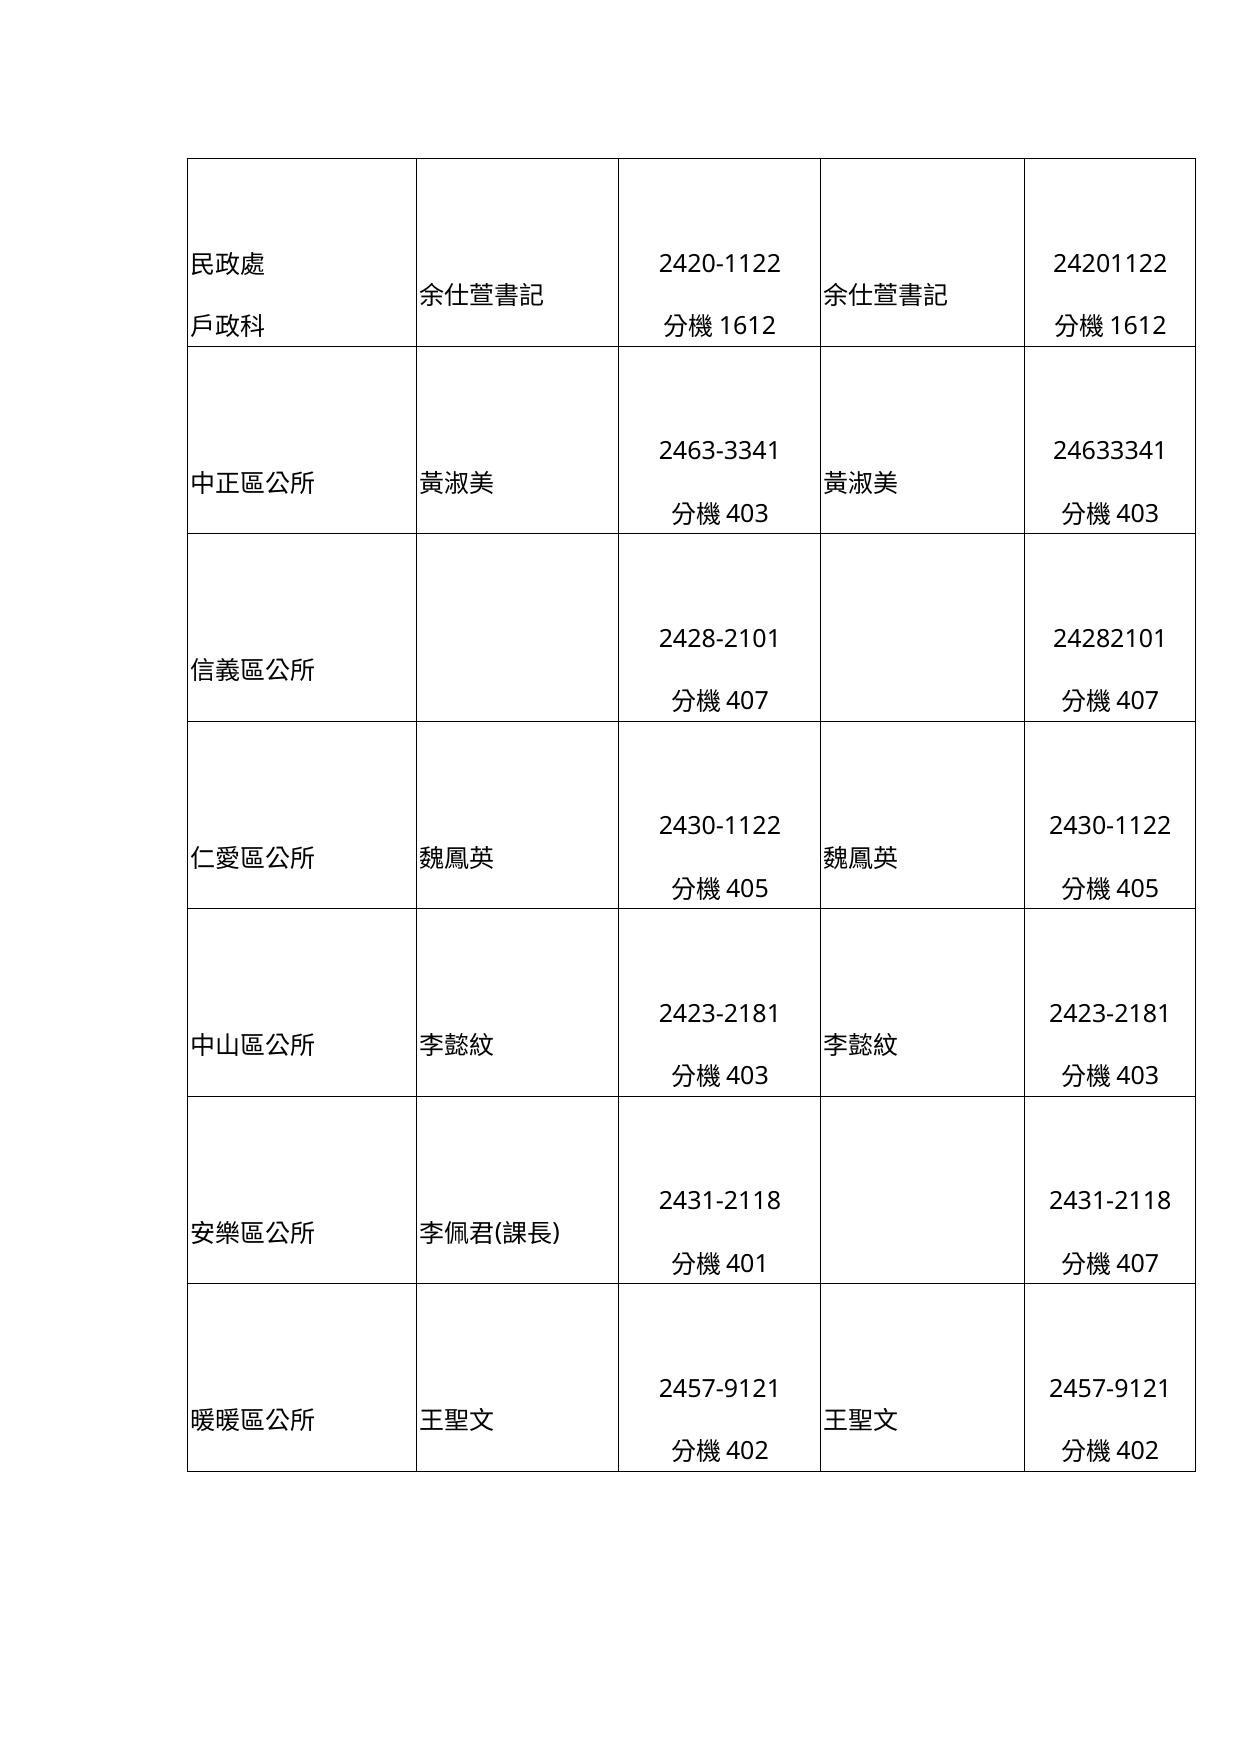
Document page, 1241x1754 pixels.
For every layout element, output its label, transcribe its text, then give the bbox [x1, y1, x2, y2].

table_cell 安樂區公所 [188, 1097, 416, 1283]
table_cell 2428-2101 分機407 [619, 534, 820, 721]
table_cell 24201122 分機1612 [1025, 159, 1195, 346]
table_cell 李懿紋 [821, 909, 1024, 1096]
table_cell 李懿紋 [417, 909, 618, 1096]
table_cell 仁愛區公所 [188, 722, 416, 908]
table_cell 24633341 分機403 [1025, 347, 1195, 533]
table_cell 2457-9121 分機402 [619, 1284, 820, 1471]
table_cell 2420-1122 分機1612 [619, 159, 820, 346]
table_cell 2423-2181 分機403 [619, 909, 820, 1096]
table_cell 魏鳳英 [417, 722, 618, 908]
table_cell 2431-2118 分機401 [619, 1097, 820, 1283]
table_cell 余仕萱書記 [821, 159, 1024, 346]
table_cell 黃淑美 [417, 347, 618, 533]
table_cell 余仕萱書記 [417, 159, 618, 346]
table_cell 2430-1122 分機405 [1025, 722, 1195, 908]
table_cell 24282101 分機407 [1025, 534, 1195, 721]
table_cell 2430-1122 分機405 [619, 722, 820, 908]
table_cell 民政處 戶政科 [188, 159, 416, 346]
table_cell 暖暖區公所 [188, 1284, 416, 1471]
table_cell 2457-9121 分機402 [1025, 1284, 1195, 1471]
table_cell 中山區公所 [188, 909, 416, 1096]
table_cell [821, 534, 1024, 721]
table_cell [417, 534, 618, 721]
table_cell 李佩君(課長) [417, 1097, 618, 1283]
table_cell 信義區公所 [188, 534, 416, 721]
table_cell 2423-2181 分機403 [1025, 909, 1195, 1096]
table_cell 王聖文 [417, 1284, 618, 1471]
table_cell 王聖文 [821, 1284, 1024, 1471]
table_cell 2463-3341 分機403 [619, 347, 820, 533]
table_cell [821, 1097, 1024, 1283]
table_cell 中正區公所 [188, 347, 416, 533]
table_cell 2431-2118 分機407 [1025, 1097, 1195, 1283]
table_cell 魏鳳英 [821, 722, 1024, 908]
table_cell 黃淑美 [821, 347, 1024, 533]
